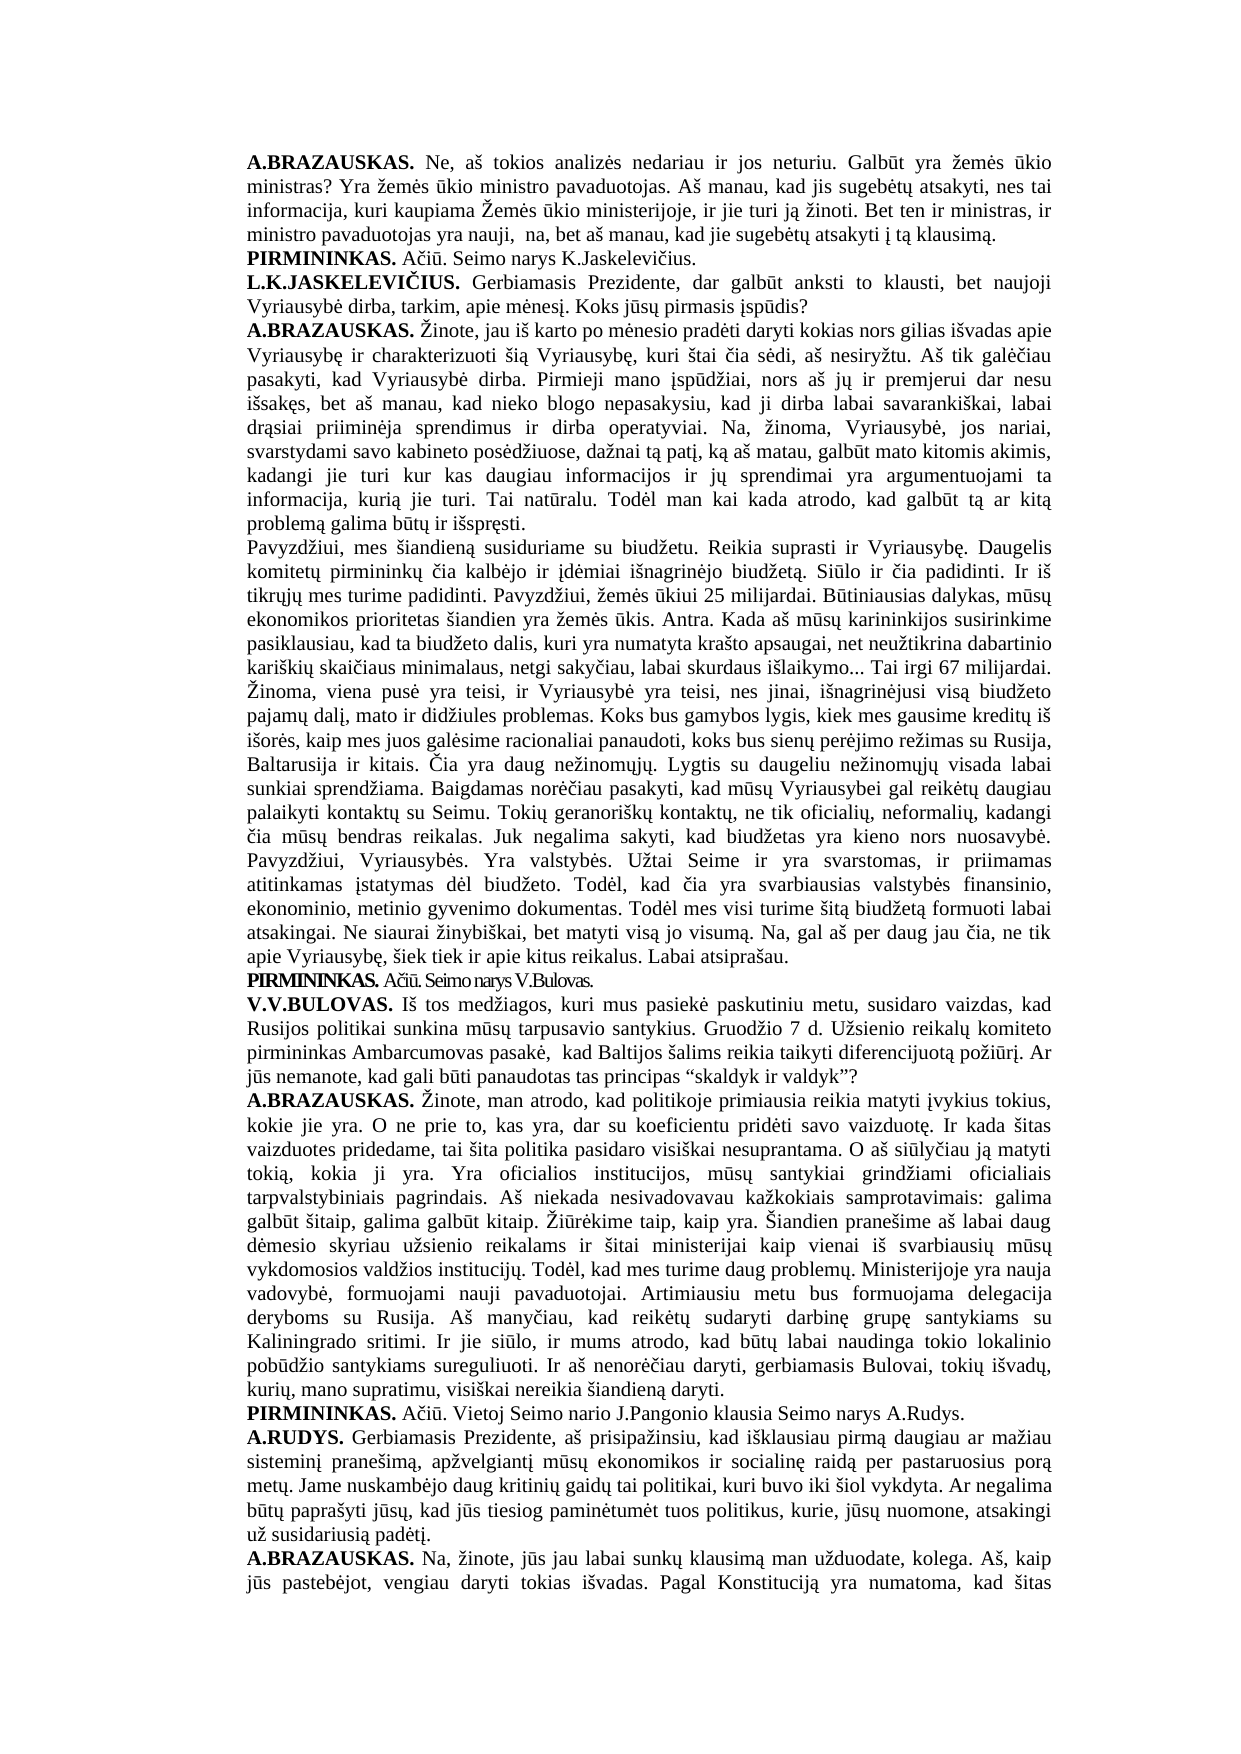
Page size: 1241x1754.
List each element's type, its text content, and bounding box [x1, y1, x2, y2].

text Pavyzdžiui, mes šiandieną susiduriame su biudžetu. Reikia suprasti ir Vyriausybę. Daugelis komitetų pirmininkų čia kalbėjo ir įdėmiai išnagrinėjo biudžetą. Siūlo ir čia padidinti. Ir iš tikrųjų mes turime padidinti. Pavyzdžiui, žemės ūkiui 25 milijardai. Būtiniausias dalykas, mūsų ekonomikos prioritetas šiandien yra žemės ūkis. Antra. Kada aš mūsų karininkijos susirinkime pasiklausiau, kad ta biudžeto dalis, kuri yra numatyta krašto apsaugai, net neužtikrina dabartinio kariškių skaičiaus minimalaus, netgi sakyčiau, labai skurdaus išlaikymo... Tai irgi 67 milijardai. Žinoma, viena pusė yra teisi, ir Vyriausybė yra teisi, nes jinai, išnagrinėjusi visą biudžeto pajamų dalį, mato ir didžiules problemas. Koks bus gamybos lygis, kiek mes gausime kreditų iš išorės, kaip mes juos galėsime racionaliai panaudoti, koks bus sienų perėjimo režimas su Rusija, Baltarusija ir kitais. Čia yra daug nežinomųjų. Lygtis su daugeliu nežinomųjų visada labai sunkiai sprendžiama. Baigdamas norėčiau pasakyti, kad mūsų Vyriausybei gal reikėtų daugiau palaikyti kontaktų su Seimu. Tokių geranoriškų kontaktų, ne tik oficialių, neformalių, kadangi čia mūsų bendras reikalas. Juk negalima sakyti, kad biudžetas yra kieno nors nuosavybė. Pavyzdžiui, Vyriausybės. Yra valstybės. Užtai Seime ir yra svarstomas, ir priimamas atitinkamas įstatymas dėl biudžeto. Todėl, kad čia yra svarbiausias valstybės finansinio, ekonominio, metinio gyvenimo dokumentas. Todėl mes visi turime šitą biudžetą formuoti labai atsakingai. Ne siaurai žinybiškai, bet matyti visą jo visumą. Na, gal aš per daug jau čia, ne tik apie Vyriausybę, šiek tiek ir apie kitus reikalus. Labai atsiprašau. [247, 535, 1053, 968]
text A.BRAZAUSKAS. Na, žinote, jūs jau labai sunkų klausimą man užduodate, kolega. Aš, kaip jūs pastebėjot, vengiau daryti tokias išvadas. Pagal Konstituciją yra numatoma, kad šitas [247, 1546, 1053, 1594]
text A.BRAZAUSKAS. Žinote, man atrodo, kad politikoje primiausia reikia matyti įvykius tokius, kokie jie yra. O ne prie to, kas yra, dar su koeficientu pridėti savo vaizduotę. Ir kada šitas vaizduotes pridedame, tai šita politika pasidaro visiškai nesuprantama. O aš siūlyčiau ją matyti tokią, kokia ji yra. Yra oficialios institucijos, mūsų santykiai grindžiami oficialiais tarpvalstybiniais pagrindais. Aš niekada nesivadovavau kažkokiais samprotavimais: galima galbūt šitaip, galima galbūt kitaip. Žiūrėkime taip, kaip yra. Šiandien pranešime aš labai daug dėmesio skyriau užsienio reikalams ir šitai ministerijai kaip vienai iš svarbiausių mūsų vykdomosios valdžios institucijų. Todėl, kad mes turime daug problemų. Ministerijoje yra nauja vadovybė, formuojami nauji pavaduotojai. Artimiausiu metu bus formuojama delegacija deryboms su Rusija. Aš manyčiau, kad reikėtų sudaryti darbinę grupę santykiams su Kaliningrado sritimi. Ir jie siūlo, ir mums atrodo, kad būtų labai naudinga tokio lokalinio pobūdžio santykiams sureguliuoti. Ir aš nenorėčiau daryti, gerbiamasis Bulovai, tokių išvadų, kurių, mano supratimu, visiškai nereikia šiandieną daryti. [247, 1088, 1053, 1401]
text PIRMININKAS. Ačiū. Vietoj Seimo nario J.Pangonio klausia Seimo narys A.Rudys. [247, 1401, 1053, 1425]
text A.BRAZAUSKAS. Ne, aš tokios analizės nedariau ir jos neturiu. Galbūt yra žemės ūkio ministras? Yra žemės ūkio ministro pavaduotojas. Aš manau, kad jis sugebėtų atsakyti, nes tai informacija, kuri kaupiama Žemės ūkio ministerijoje, ir jie turi ją žinoti. Bet ten ir ministras, ir ministro pavaduotojas yra nauji, na, bet aš manau, kad jie sugebėtų atsakyti į tą klausimą. [247, 150, 1053, 246]
text L.K.JASKELEVIČIUS. Gerbiamasis Prezidente, dar galbūt anksti to klausti, bet naujoji Vyriausybė dirba, tarkim, apie mėnesį. Koks jūsų pirmasis įspūdis? [247, 270, 1053, 318]
text PIRMININKAS. Ačiū. Seimo narys V.Bulovas. [247, 968, 1053, 992]
text PIRMININKAS. Ačiū. Seimo narys K.Jaskelevičius. [247, 246, 1053, 270]
text V.V.BULOVAS. Iš tos medžiagos, kuri mus pasiekė paskutiniu metu, susidaro vaizdas, kad Rusijos politikai sunkina mūsų tarpusavio santykius. Gruodžio 7 d. Užsienio reikalų komiteto pirmininkas Ambarcumovas pasakė, kad Baltijos šalims reikia taikyti diferencijuotą požiūrį. Ar jūs nemanote, kad gali būti panaudotas tas principas “skaldyk ir valdyk”? [247, 992, 1053, 1088]
text A.RUDYS. Gerbiamasis Prezidente, aš prisipažinsiu, kad išklausiau pirmą daugiau ar mažiau sisteminį pranešimą, apžvelgiantį mūsų ekonomikos ir socialinę raidą per pastaruosius porą metų. Jame nuskambėjo daug kritinių gaidų tai politikai, kuri buvo iki šiol vykdyta. Ar negalima būtų paprašyti jūsų, kad jūs tiesiog paminėtumėt tuos politikus, kurie, jūsų nuomone, atsakingi už susidariusią padėtį. [247, 1425, 1053, 1546]
text A.BRAZAUSKAS. Žinote, jau iš karto po mėnesio pradėti daryti kokias nors gilias išvadas apie Vyriausybę ir charakterizuoti šią Vyriausybę, kuri štai čia sėdi, aš nesiryžtu. Aš tik galėčiau pasakyti, kad Vyriausybė dirba. Pirmieji mano įspūdžiai, nors aš jų ir premjerui dar nesu išsakęs, bet aš manau, kad nieko blogo nepasakysiu, kad ji dirba labai savarankiškai, labai drąsiai priiminėja sprendimus ir dirba operatyviai. Na, žinoma, Vyriausybė, jos nariai, svarstydami savo kabineto posėdžiuose, dažnai tą patį, ką aš matau, galbūt mato kitomis akimis, kadangi jie turi kur kas daugiau informacijos ir jų sprendimai yra argumentuojami ta informacija, kurią jie turi. Tai natūralu. Todėl man kai kada atrodo, kad galbūt tą ar kitą problemą galima būtų ir išspręsti. [247, 318, 1053, 535]
